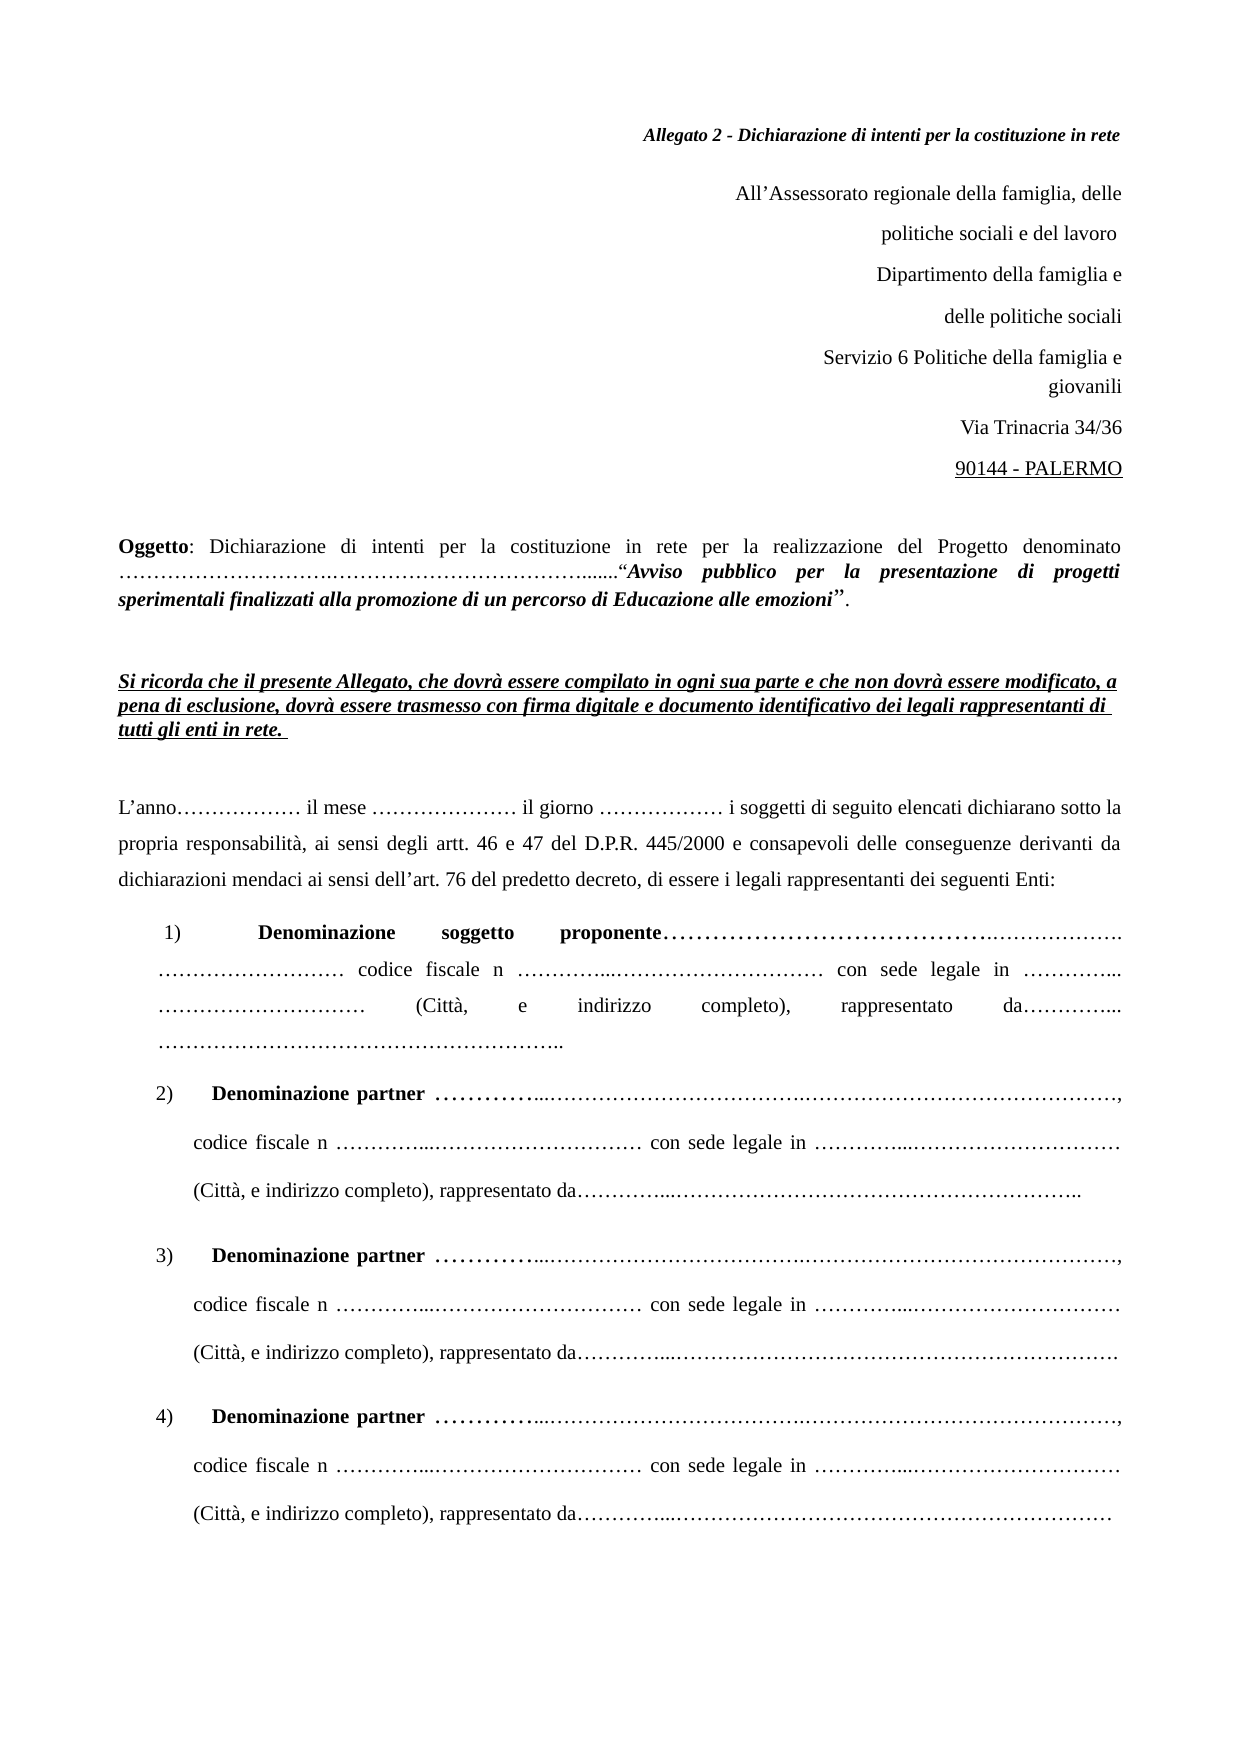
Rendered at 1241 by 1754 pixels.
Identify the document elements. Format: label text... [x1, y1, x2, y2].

text 4) Denominazione partner …………...……………………………….………………………………………, codice fiscale n …………...………………………… con sede legale in …………...………………………… (Città, e indirizzo completo), rappresentato da…………...……………………………………………………… [156, 1400, 1122, 1525]
text Servizio 6 Politiche della famiglia e giovanili [112, 341, 1122, 398]
text politiche sociali e del lavoro [112, 217, 1122, 246]
text Si ricorda che il presente Allegato, che dovrà essere compilato in ogni sua parte e che non dovrà essere modificato, a pena di esclusione, dovrà essere trasmesso con firma digitale e documento identificativo dei legali rappresentanti di tutti gli enti in rete. [118, 669, 1122, 741]
text delle politiche sociali [112, 300, 1122, 328]
text 90144 - PALERMO [112, 452, 1122, 481]
text All’Assessorato regionale della famiglia, delle [634, 176, 1122, 205]
text 2) Denominazione partner …………...……………………………….………………………………………, codice fiscale n …………...………………………… con sede legale in …………...………………………… (Città, e indirizzo completo), rappresentato da…………...………………………………………………….. [156, 1077, 1122, 1202]
text Dipartimento della famiglia e [112, 258, 1122, 287]
text L’anno……………… il mese ………………… il giorno ……………… i soggetti di seguito elencati dichiarano sotto la propria responsabilità, ai sensi degli artt. 46 e 47 del D.P.R. 445/2000 e consapevoli delle conseguenze derivanti da dichiarazioni mendaci ai sensi dell’art. 76 del predetto decreto, di essere i legali rappresentanti dei seguenti Enti: [118, 795, 1122, 891]
text 1) Denominazione soggetto proponente………………………………….………………. ……………………… codice fiscale n …………...………………………… con sede legale in …………... ………………………… (Città, e indirizzo completo), rappresentato da…………... ………………………………………………….. [118, 916, 1122, 1053]
text Via Trinacria 34/36 [112, 411, 1122, 439]
text Oggetto: Dichiarazione di intenti per la costituzione in rete per la realizzazione del Progetto denominato ………………………….……………………………….......“Avviso pubblico per la presentazione di progetti sperimentali finalizzati alla promozione di un percorso di Educazione alle emozioni”. [118, 534, 1122, 611]
text 3) Denominazione partner …………...……………………………….………………………………………, codice fiscale n …………...………………………… con sede legale in …………...………………………… (Città, e indirizzo completo), rappresentato da…………...………………………………………………………. [156, 1239, 1122, 1364]
